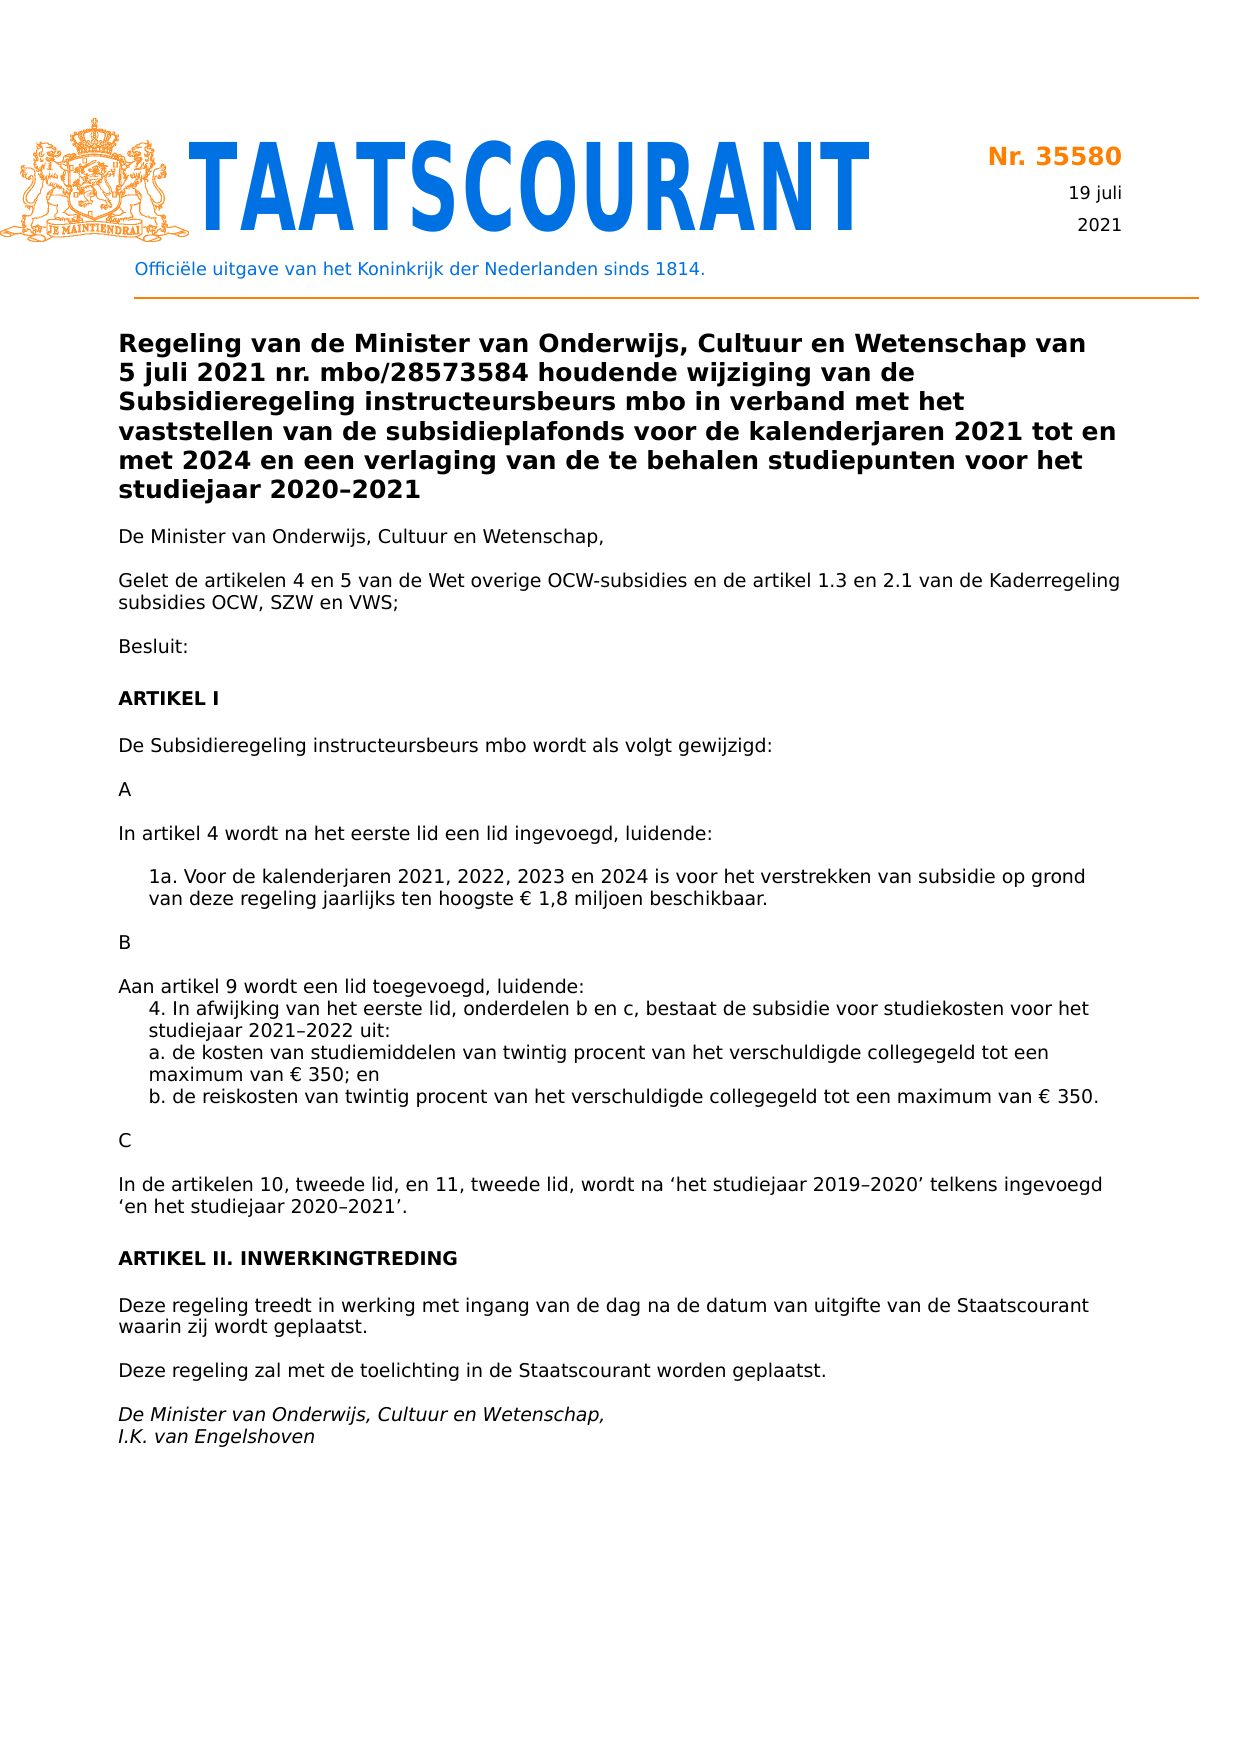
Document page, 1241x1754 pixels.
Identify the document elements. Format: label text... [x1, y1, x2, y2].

text Deze regeling treedt in werking met ingang van de dag na de datum van uitgifte van de Staatscourant waarin zij wordt geplaatst. [118, 1294, 1122, 1338]
text b. de reiskosten van twintig procent van het verschuldigde collegegeld tot een maximum van € 350. [148, 1086, 1122, 1108]
text a. de kosten van studiemiddelen van twintig procent van het verschuldigde collegegeld tot een maximum van € 350; en [148, 1042, 1122, 1086]
text De Minister van Onderwijs, Cultuur en Wetenschap, [118, 526, 1122, 548]
table_header STAATSCOURANT [134, 118, 939, 259]
table_cell Officiële uitgave van het Koninkrijk der Nederlanden sinds 1814. [134, 259, 1199, 297]
text A [118, 778, 1122, 801]
table_cell 2021 [939, 209, 1199, 259]
text 4. In afwijking van het eerste lid, onderdelen b en c, bestaat de subsidie voor studiekosten voor het studiejaar 2021–2022 uit: [148, 998, 1122, 1042]
text Deze regeling zal met de toelichting in de Staatscourant worden geplaatst. [118, 1360, 1122, 1382]
text De Subsidieregeling instructeursbeurs mbo wordt als volgt gewijzigd: [118, 735, 1122, 757]
text B [118, 932, 1122, 954]
text 1a. Voor de kalenderjaren 2021, 2022, 2023 en 2024 is voor het verstrekken van subsidie op grond van deze regeling jaarlijks ten hoogste € 1,8 miljoen beschikbaar. [148, 866, 1122, 910]
text C [118, 1130, 1122, 1152]
subtitle ARTIKEL I [118, 688, 1122, 710]
subtitle ARTIKEL II. INWERKINGTREDING [118, 1247, 1122, 1269]
text In artikel 4 wordt na het eerste lid een lid ingevoegd, luidende: [118, 822, 1122, 844]
subtitle Regeling van de Minister van Onderwijs, Cultuur en Wetenschap van 5 juli 2021 nr. mbo/28573584 houdende wijziging van de Subsidieregeling instructeursbeurs mbo in verband met het vaststellen van de subsidieplafonds voor de kalenderjaren 2021 tot en met 2024 en een verlaging van de te behalen studiepunten voor het studiejaar 2020–2021 [118, 329, 1122, 504]
text Besluit: [118, 636, 1122, 658]
text Gelet de artikelen 4 en 5 van de Wet overige OCW-subsidies en de artikel 1.3 en 2.1 van de Kaderregeling subsidies OCW, SZW en VWS; [118, 570, 1122, 614]
table_cell 19 juli [939, 177, 1199, 209]
text Aan artikel 9 wordt een lid toegevoegd, luidende: [118, 976, 1122, 998]
table_header Nr. 35580 [939, 118, 1199, 177]
picture [0, 118, 189, 242]
table_header [0, 242, 134, 297]
text In de artikelen 10, tweede lid, en 11, tweede lid, wordt na ‘het studiejaar 2019–2020’ telkens ingevoegd ‘en het studiejaar 2020–2021’. [118, 1173, 1122, 1217]
text De Minister van Onderwijs, Cultuur en Wetenschap, I.K. van Engelshoven [118, 1404, 1122, 1448]
